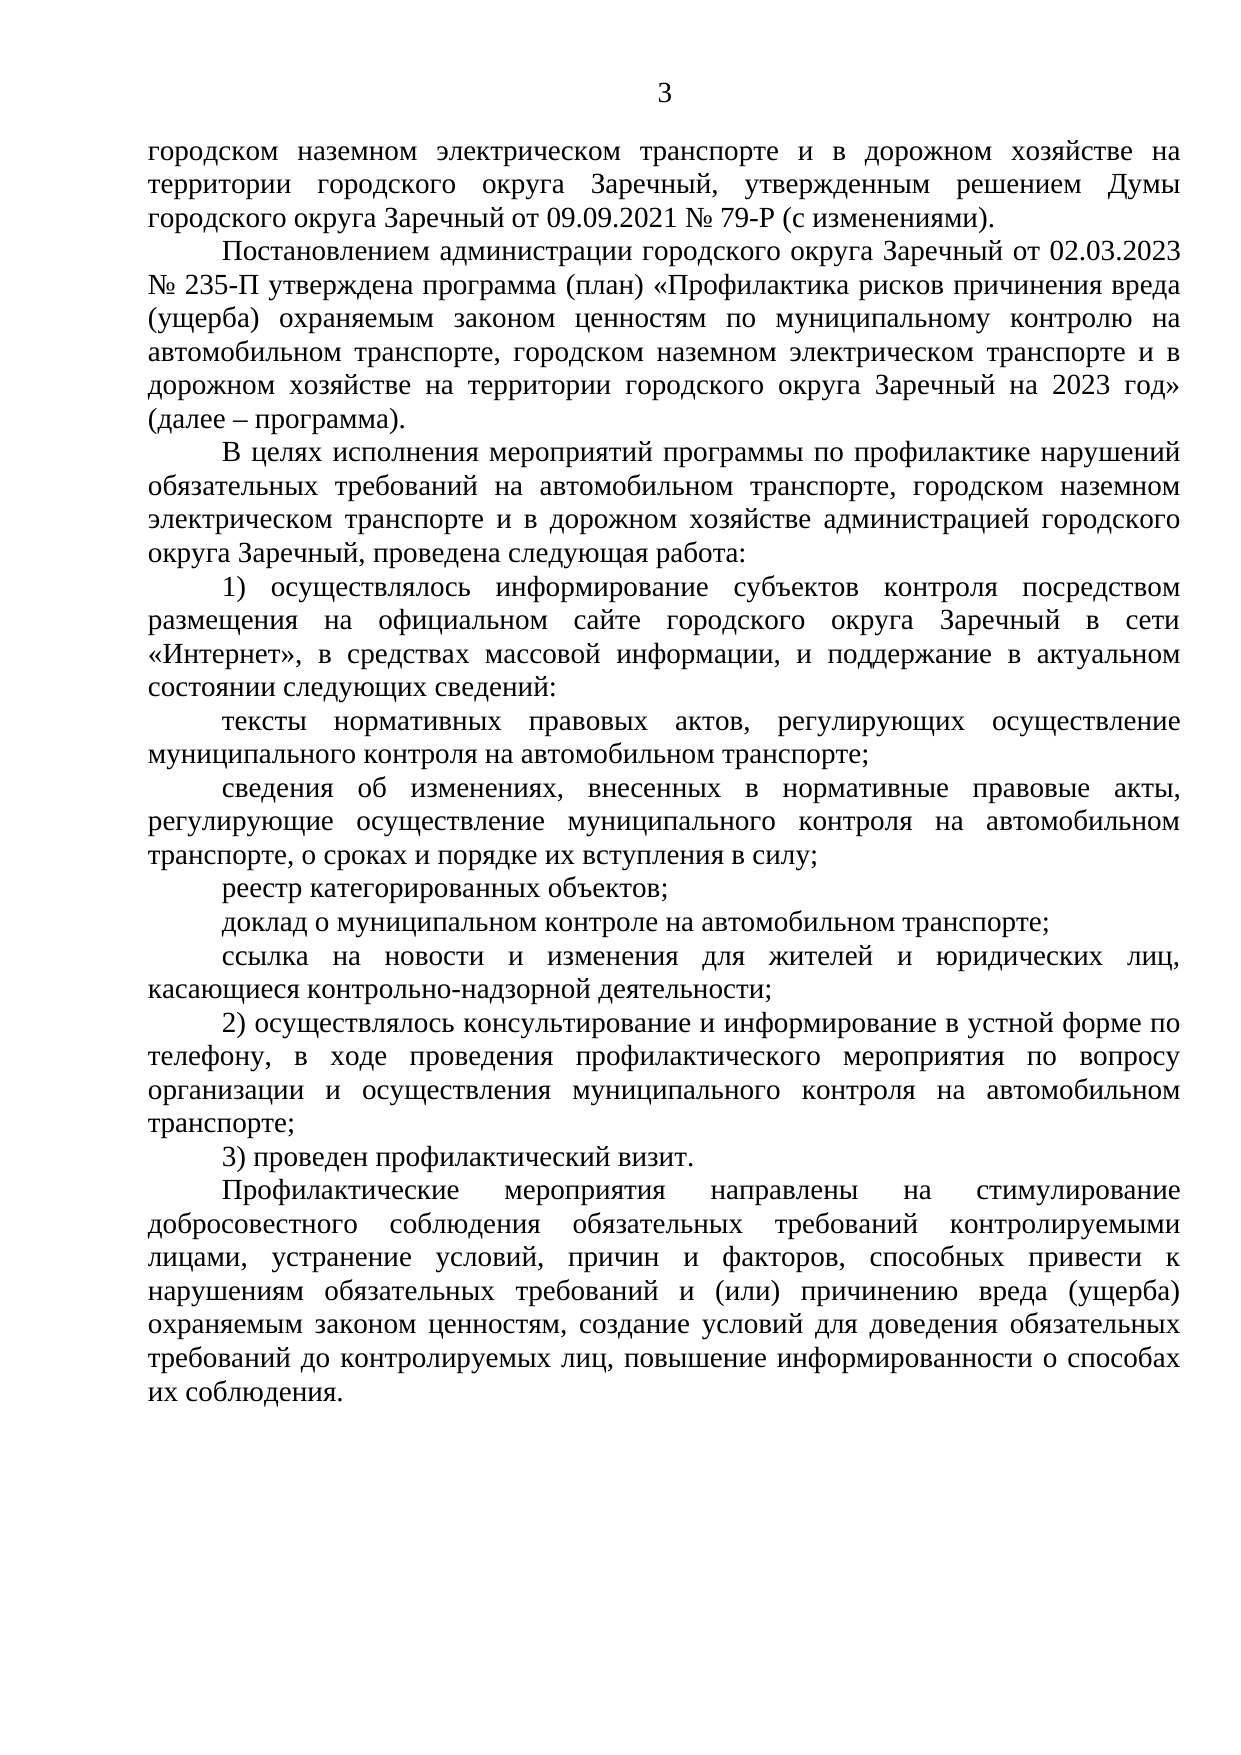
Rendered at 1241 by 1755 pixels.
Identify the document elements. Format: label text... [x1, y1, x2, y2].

text городском наземном электрическом транспорте и в дорожном хозяйстве на территории городского округа Заречный, утвержденным решением Думы городского округа Заречный от 09.09.2021 № 79-Р (с изменениями). [148, 133, 1181, 233]
text 3) проведен профилактический визит. [148, 1139, 1181, 1172]
text Постановлением администрации городского округа Заречный от 02.03.2023 № 235-П утверждена программа (план) «Профилактика рисков причинения вреда (ущерба) охраняемым законом ценностям по муниципальному контролю на автомобильном транспорте, городском наземном электрическом транспорте и в дорожном хозяйстве на территории городского округа Заречный на 2023 год» (далее – программа). [148, 233, 1181, 434]
text В целях исполнения мероприятий программы по профилактике нарушений обязательных требований на автомобильном транспорте, городском наземном электрическом транспорте и в дорожном хозяйстве администрацией городского округа Заречный, проведена следующая работа: [148, 434, 1181, 569]
text доклад о муниципальном контроле на автомобильном транспорте; [148, 904, 1181, 938]
text 1) осуществлялось информирование субъектов контроля посредством размещения на официальном сайте городского округа Заречный в сети «Интернет», в средствах массовой информации, и поддержание в актуальном состоянии следующих сведений: [148, 569, 1181, 703]
text сведения об изменениях, внесенных в нормативные правовые акты, регулирующие осуществление муниципального контроля на автомобильном транспорте, о сроках и порядке их вступления в силу; [148, 770, 1181, 871]
text тексты нормативных правовых актов, регулирующих осуществление муниципального контроля на автомобильном транспорте; [148, 703, 1181, 770]
text 2) осуществлялось консультирование и информирование в устной форме по телефону, в ходе проведения профилактического мероприятия по вопросу организации и осуществления муниципального контроля на автомобильном транспорте; [148, 1005, 1181, 1139]
text Профилактические мероприятия направлены на стимулирование добросовестного соблюдения обязательных требований контролируемыми лицами, устранение условий, причин и факторов, способных привести к нарушениям обязательных требований и (или) причинению вреда (ущерба) охраняемым законом ценностям, создание условий для доведения обязательных требований до контролируемых лиц, повышение информированности о способах их соблюдения. [148, 1172, 1181, 1407]
text реестр категорированных объектов; [148, 871, 1181, 904]
text ссылка на новости и изменения для жителей и юридических лиц, касающиеся контрольно-надзорной деятельности; [148, 938, 1181, 1005]
